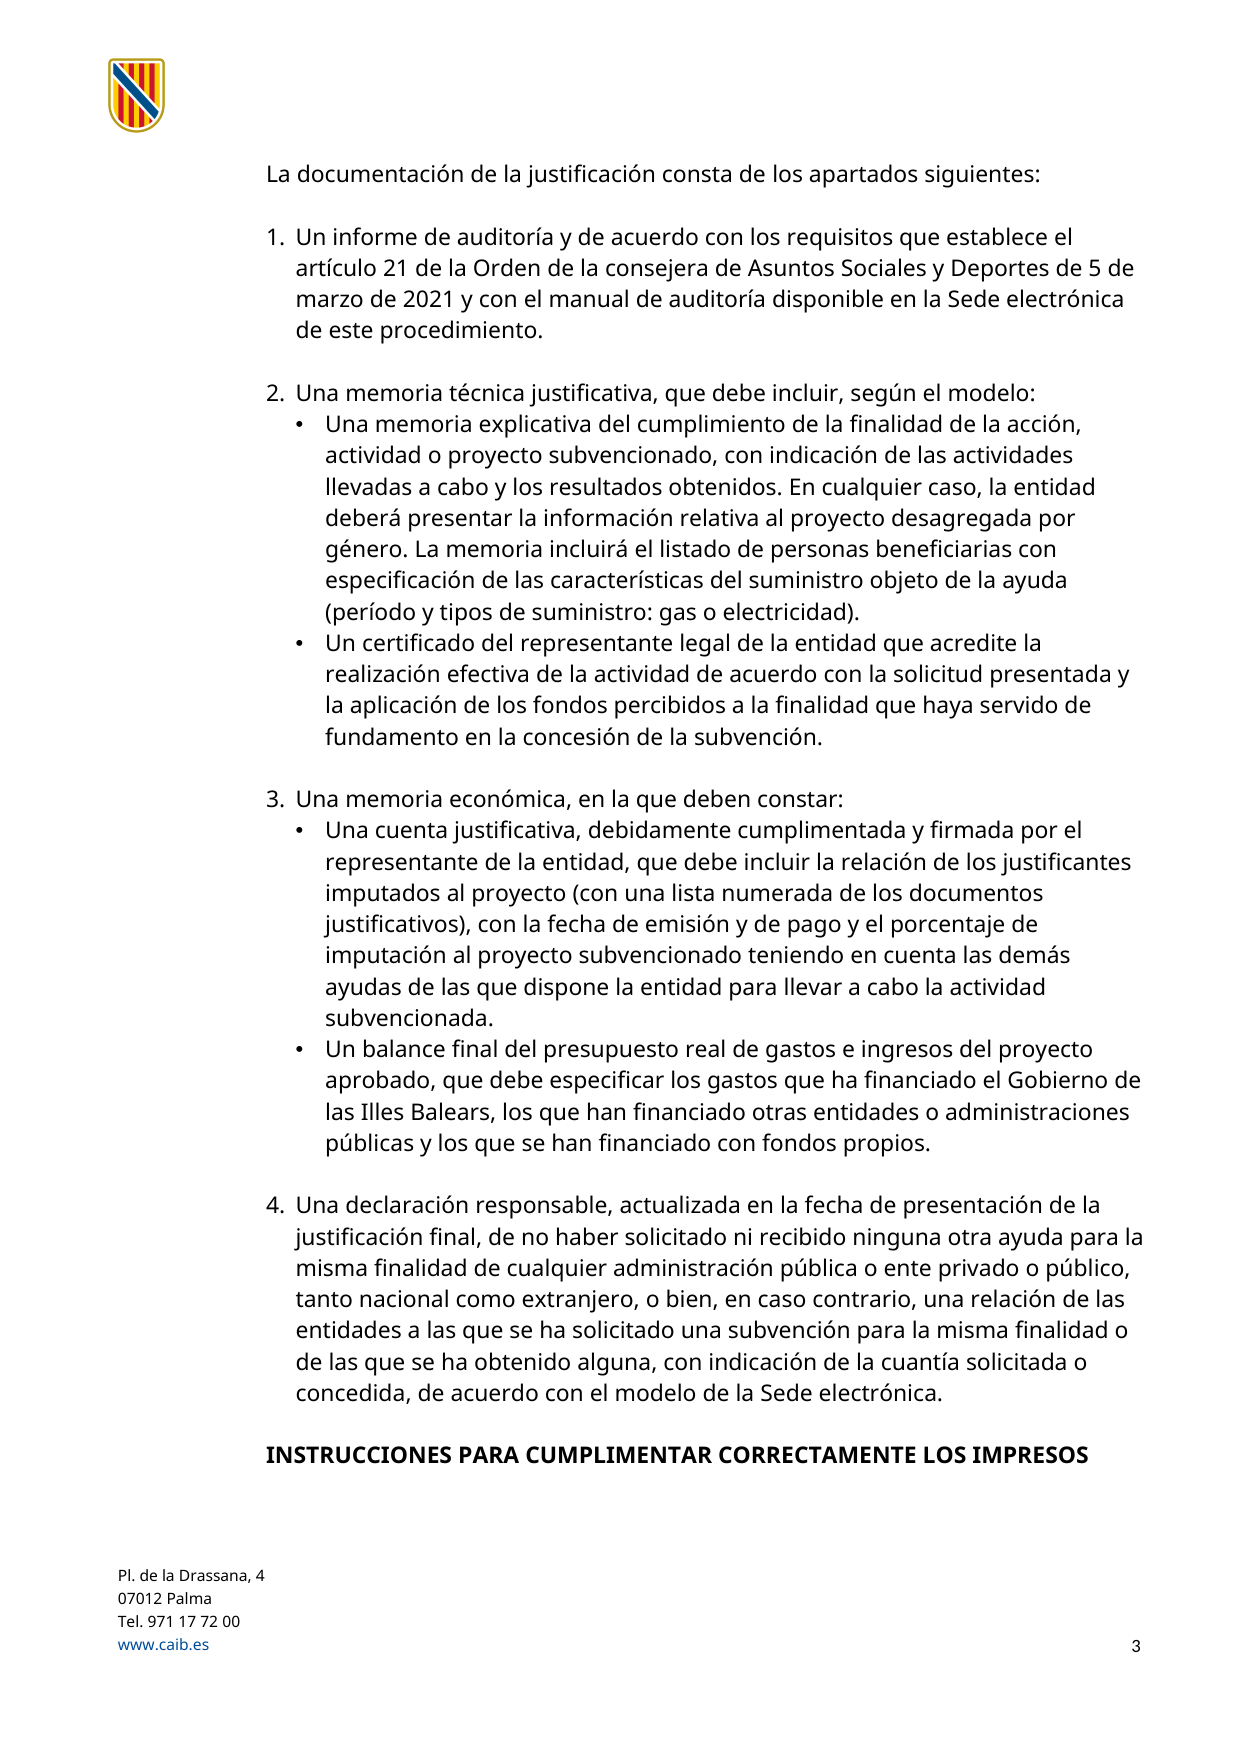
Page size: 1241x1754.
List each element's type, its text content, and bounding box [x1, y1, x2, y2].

picture [90, 30, 183, 161]
list Una declaración responsable, actualizada en la fecha de presentación de la justificación final, de no haber solicitado ni recibido ninguna otra ayuda para la misma finalidad de cualquier administración pública o ente privado o público, tanto nacional como extranjero, o bien, en caso contrario, una relación de las entidades a las que se ha solicitado una subvención para la misma finalidad o de las que se ha obtenido alguna, con indicación de la cuantía solicitada o concedida, de acuerdo con el modelo de la Sede electrónica. [266, 1189, 1152, 1408]
list Un balance final del presupuesto real de gastos e ingresos del proyecto aprobado, que debe especificar los gastos que ha financiado el Gobierno de las Illes Balears, los que han financiado otras entidades o administraciones públicas y los que se han financiado con fondos propios. [295, 1033, 1152, 1158]
list Una memoria económica, en la que deben constar: [266, 783, 1152, 814]
text La documentación de la justificación consta de los apartados siguientes: [266, 158, 1152, 189]
list Una memoria técnica justificativa, que debe incluir, según el modelo: [266, 377, 1152, 408]
text INSTRUCCIONES PARA CUMPLIMENTAR CORRECTAMENTE LOS IMPRESOS [266, 1439, 1152, 1470]
list Un certificado del representante legal de la entidad que acredite la realización efectiva de la actividad de acuerdo con la solicitud presentada y la aplicación de los fondos percibidos a la finalidad que haya servido de fundamento en la concesión de la subvención. [295, 627, 1152, 752]
list Un informe de auditoría y de acuerdo con los requisitos que establece el artículo 21 de la Orden de la consejera de Asuntos Sociales y Deportes de 5 de marzo de 2021 y con el manual de auditoría disponible en la Sede electrónica de este procedimiento. [266, 220, 1152, 345]
list Una cuenta justificativa, debidamente cumplimentada y firmada por el representante de la entidad, que debe incluir la relación de los justificantes imputados al proyecto (con una lista numerada de los documentos justificativos), con la fecha de emisión y de pago y el porcentaje de imputación al proyecto subvencionado teniendo en cuenta las demás ayudas de las que dispone la entidad para llevar a cabo la actividad subvencionada. [295, 814, 1152, 1033]
list Una memoria explicativa del cumplimiento de la finalidad de la acción, actividad o proyecto subvencionado, con indicación de las actividades llevadas a cabo y los resultados obtenidos. En cualquier caso, la entidad deberá presentar la información relativa al proyecto desagregada por género. La memoria incluirá el listado de personas beneficiarias con especificación de las características del suministro objeto de la ayuda (período y tipos de suministro: gas o electricidad). [295, 408, 1152, 627]
